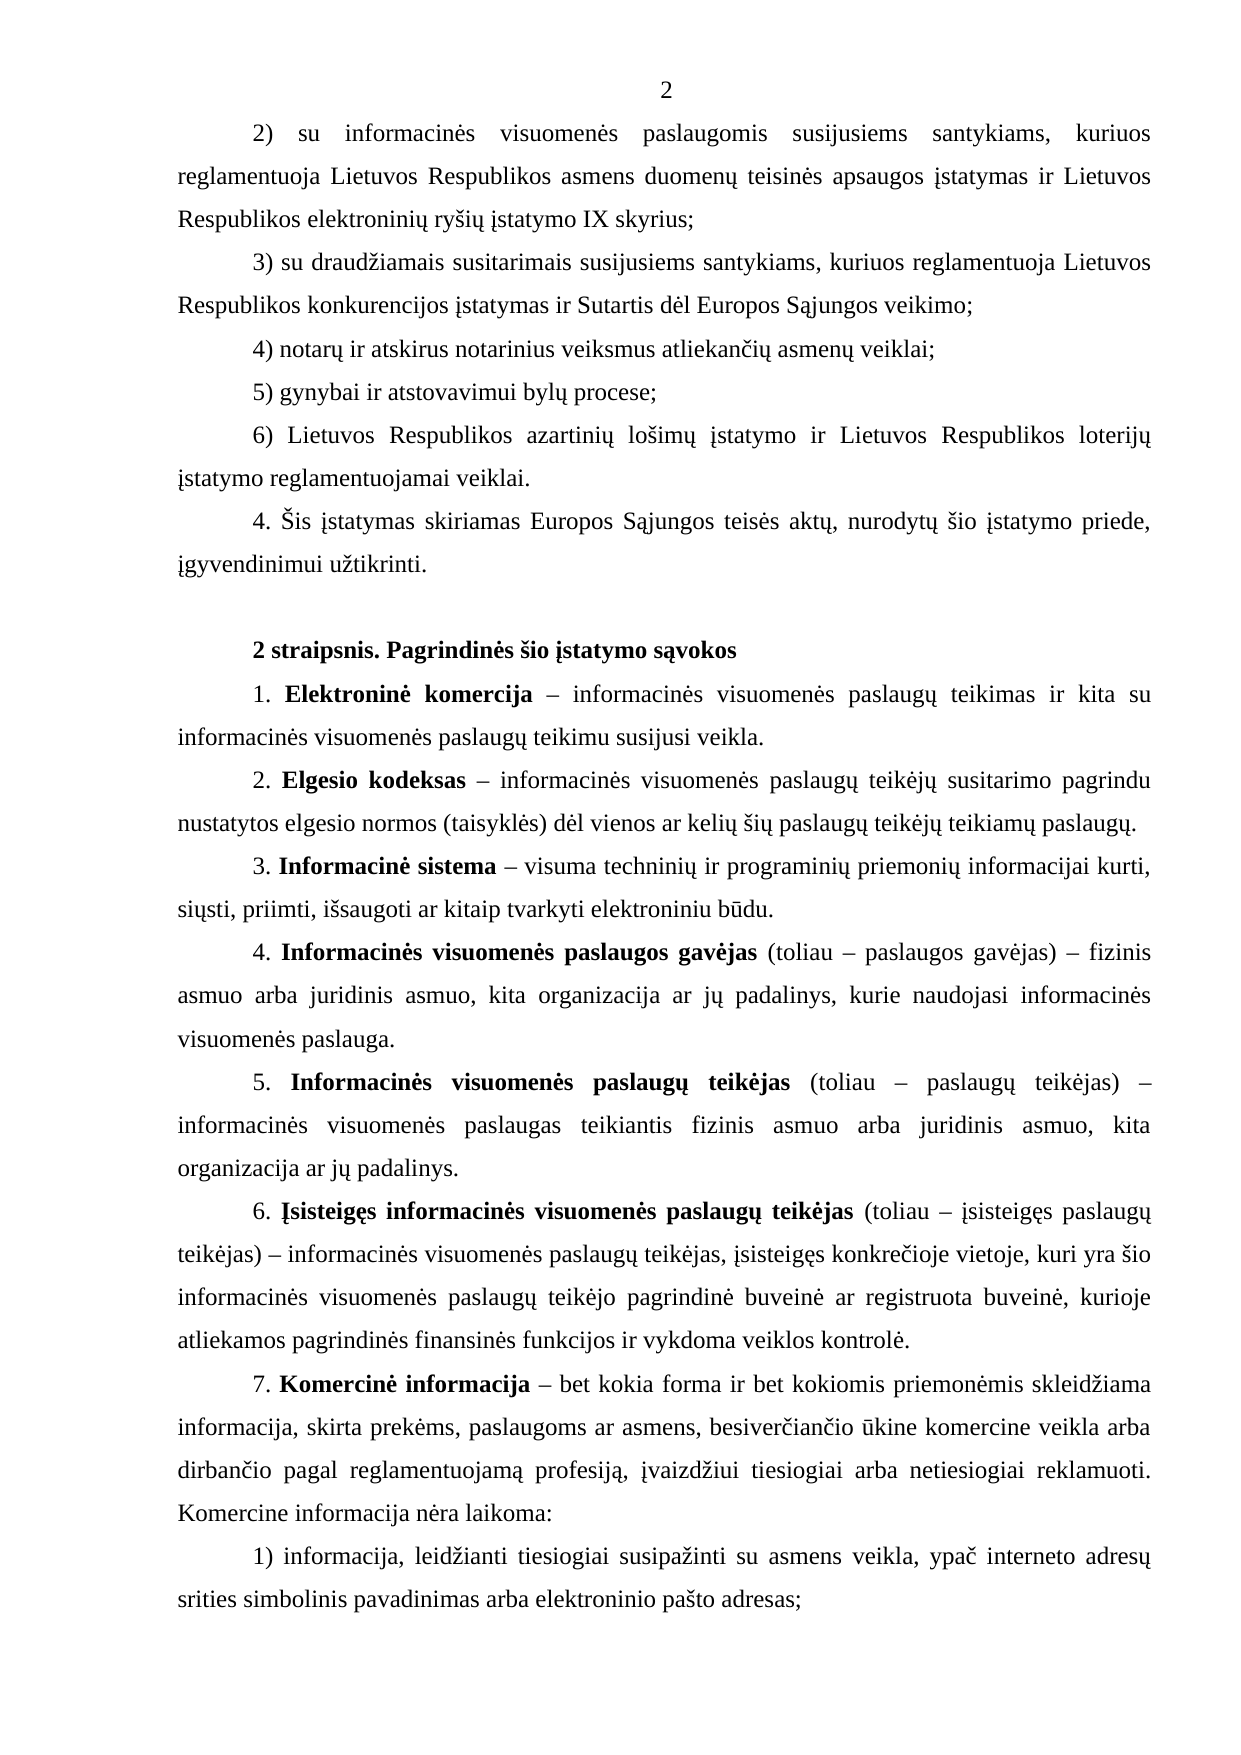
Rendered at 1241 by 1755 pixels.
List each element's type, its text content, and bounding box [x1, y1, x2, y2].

text 2. Elgesio kodeksas – informacinės visuomenės paslaugų teikėjų susitarimo pagrindu nustatytos elgesio normos (taisyklės) dėl vienos ar kelių šių paslaugų teikėjų teikiamų paslaugų. [177, 765, 1152, 837]
text 1. Elektroninė komercija – informacinės visuomenės paslaugų teikimas ir kita su informacinės visuomenės paslaugų teikimu susijusi veikla. [177, 679, 1152, 751]
text 2 straipsnis. Pagrindinės šio įstatymo sąvokos [177, 636, 1152, 664]
text 6) Lietuvos Respublikos azartinių lošimų įstatymo ir Lietuvos Respublikos loterijų įstatymo reglamentuojamai veiklai. [177, 420, 1152, 492]
text 7. Komercinė informacija – bet kokia forma ir bet kokiomis priemonėmis skleidžiama informacija, skirta prekėms, paslaugoms ar asmens, besiverčiančio ūkine komercine veikla arba dirbančio pagal reglamentuojamą profesiją, įvaizdžiui tiesiogiai arba netiesiogiai reklamuoti. Komercine informacija nėra laikoma: [177, 1369, 1152, 1527]
text 5. Informacinės visuomenės paslaugų teikėjas (toliau – paslaugų teikėjas) – informacinės visuomenės paslaugas teikiantis fizinis asmuo arba juridinis asmuo, kita organizacija ar jų padalinys. [177, 1067, 1152, 1182]
text 4) notarų ir atskirus notarinius veiksmus atliekančių asmenų veiklai; [177, 334, 1152, 362]
text 2) su informacinės visuomenės paslaugomis susijusiems santykiams, kuriuos reglamentuoja Lietuvos Respublikos asmens duomenų teisinės apsaugos įstatymas ir Lietuvos Respublikos elektroninių ryšių įstatymo IX skyrius; [177, 118, 1152, 233]
text 3) su draudžiamais susitarimais susijusiems santykiams, kuriuos reglamentuoja Lietuvos Respublikos konkurencijos įstatymas ir Sutartis dėl Europos Sąjungos veikimo; [177, 247, 1152, 319]
text 4. Informacinės visuomenės paslaugos gavėjas (toliau – paslaugos gavėjas) – fizinis asmuo arba juridinis asmuo, kita organizacija ar jų padalinys, kurie naudojasi informacinės visuomenės paslauga. [177, 937, 1152, 1052]
text 4. Šis įstatymas skiriamas Europos Sąjungos teisės aktų, nurodytų šio įstatymo priede, įgyvendinimui užtikrinti. [177, 506, 1152, 578]
text 3. Informacinė sistema – visuma techninių ir programinių priemonių informacijai kurti, siųsti, priimti, išsaugoti ar kitaip tvarkyti elektroniniu būdu. [177, 851, 1152, 923]
text 6. Įsisteigęs informacinės visuomenės paslaugų teikėjas (toliau – įsisteigęs paslaugų teikėjas) – informacinės visuomenės paslaugų teikėjas, įsisteigęs konkrečioje vietoje, kuri yra šio informacinės visuomenės paslaugų teikėjo pagrindinė buveinė ar registruota buveinė, kurioje atliekamos pagrindinės finansinės funkcijos ir vykdoma veiklos kontrolė. [177, 1196, 1152, 1354]
text 5) gynybai ir atstovavimui bylų procese; [177, 377, 1152, 406]
text 1) informacija, leidžianti tiesiogiai susipažinti su asmens veikla, ypač interneto adresų srities simbolinis pavadinimas arba elektroninio pašto adresas; [177, 1541, 1152, 1613]
